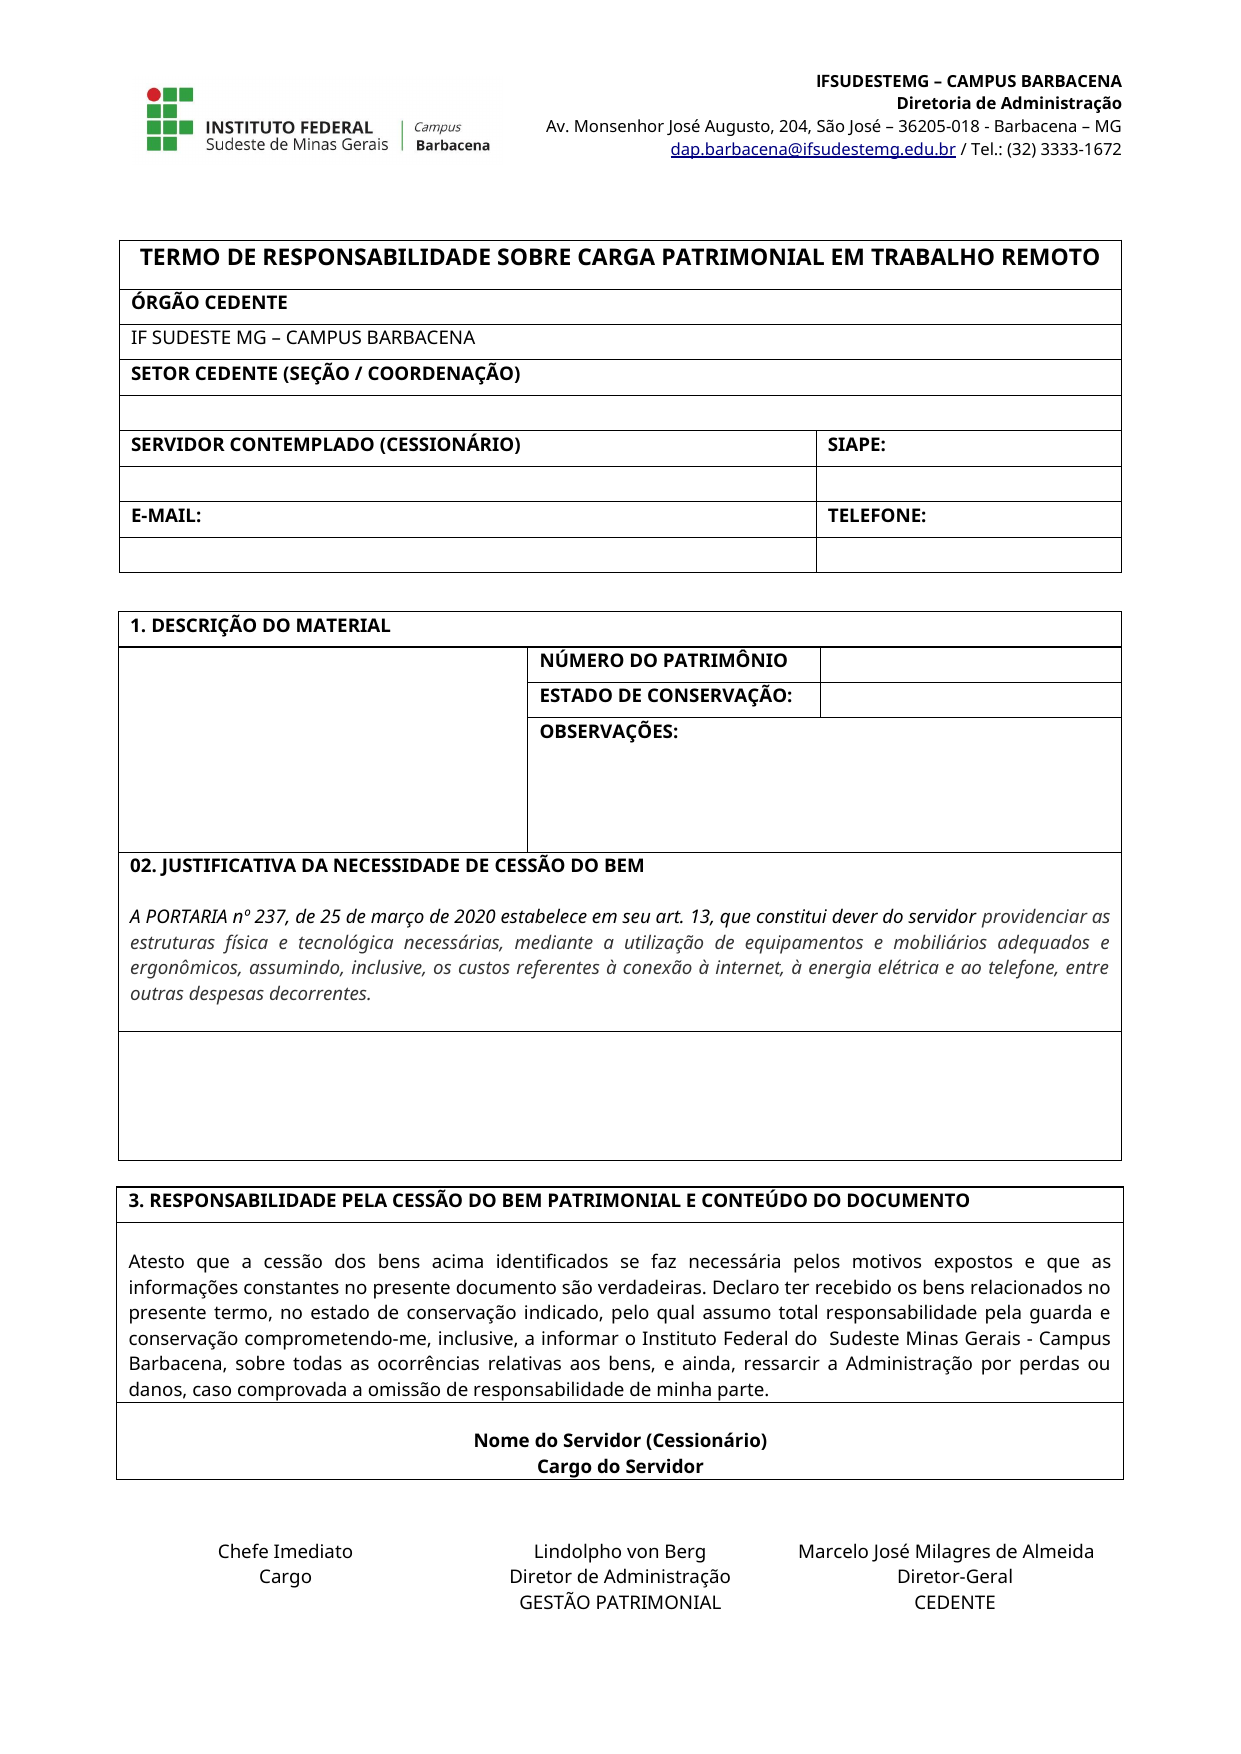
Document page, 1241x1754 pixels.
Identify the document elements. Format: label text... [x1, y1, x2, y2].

table_cell SETOR CEDENTE (SEÇÃO / COORDENAÇÃO) [120, 360, 1121, 395]
table_cell [821, 683, 1121, 717]
table_header 3. RESPONSABILIDADE PELA CESSÃO DO BEM PATRIMONIAL E CONTEÚDO DO DOCUMENTO [117, 1188, 1123, 1222]
table_cell IF SUDESTE MG – CAMPUS BARBACENA [120, 325, 1121, 359]
table_cell [817, 467, 1121, 501]
table_cell ÓRGÃO CEDENTE [120, 290, 1121, 324]
table_cell 02. JUSTIFICATIVA DA NECESSIDADE DE CESSÃO DO BEM A PORTARIA nº 237, de 25 de março de 2020 estabelece em seu art. 13, que constitui dever do servidor providenciar as estruturas física e tecnológica necessárias, mediante a utilização de equipamentos e mobiliários adequados e ergonômicos, assumindo, inclusive, os custos referentes à conexão à internet, à energia elétrica e ao telefone, entre outras despesas decorrentes. [119, 853, 1121, 1031]
table_cell ESTADO DE CONSERVAÇÃO: [528, 683, 820, 717]
table_cell E-MAIL: [120, 502, 816, 536]
table_header 1. DESCRIÇÃO DO MATERIAL [119, 612, 1121, 646]
table_cell [119, 1032, 1121, 1160]
table_cell NÚMERO DO PATRIMÔNIO [528, 648, 820, 682]
table_cell OBSERVAÇÕES: [528, 718, 1121, 852]
picture [132, 76, 503, 165]
table_cell [120, 396, 1121, 430]
table_cell Nome do Servidor (Cessionário) Cargo do Servidor [117, 1403, 1123, 1479]
table_cell SIAPE: [817, 431, 1121, 466]
table_cell SERVIDOR CONTEMPLADO (CESSIONÁRIO) [120, 431, 816, 466]
table_cell Atesto que a cessão dos bens acima identificados se faz necessária pelos motivos expostos e que as informações constantes no presente documento são verdadeiras. Declaro ter recebido os bens relacionados no presente termo, no estado de conservação indicado, pelo qual assumo total responsabilidade pela guarda e conservação comprometendo-me, inclusive, a informar o Instituto Federal do Sudeste Minas Gerais - Campus Barbacena, sobre todas as ocorrências relativas aos bens, e ainda, ressarcir a Administração por perdas ou danos, caso comprovada a omissão de responsabilidade de minha parte. [117, 1223, 1123, 1402]
table_header TERMO DE RESPONSABILIDADE SOBRE CARGA PATRIMONIAL EM TRABALHO REMOTO [120, 241, 1121, 288]
table_cell [817, 538, 1121, 572]
table_cell [120, 538, 816, 572]
table_cell [120, 467, 816, 501]
table_cell [821, 648, 1121, 682]
table_cell [119, 648, 527, 852]
table_cell TELEFONE: [817, 502, 1121, 536]
table_header Lindolpho von Berg Diretor de Administração GESTÃO PATRIMONIAL [454, 1528, 786, 1625]
table_header Marcelo José Milagres de Almeida Diretor-Geral CEDENTE [789, 1528, 1121, 1625]
table_header Chefe Imediato Cargo [119, 1528, 452, 1625]
